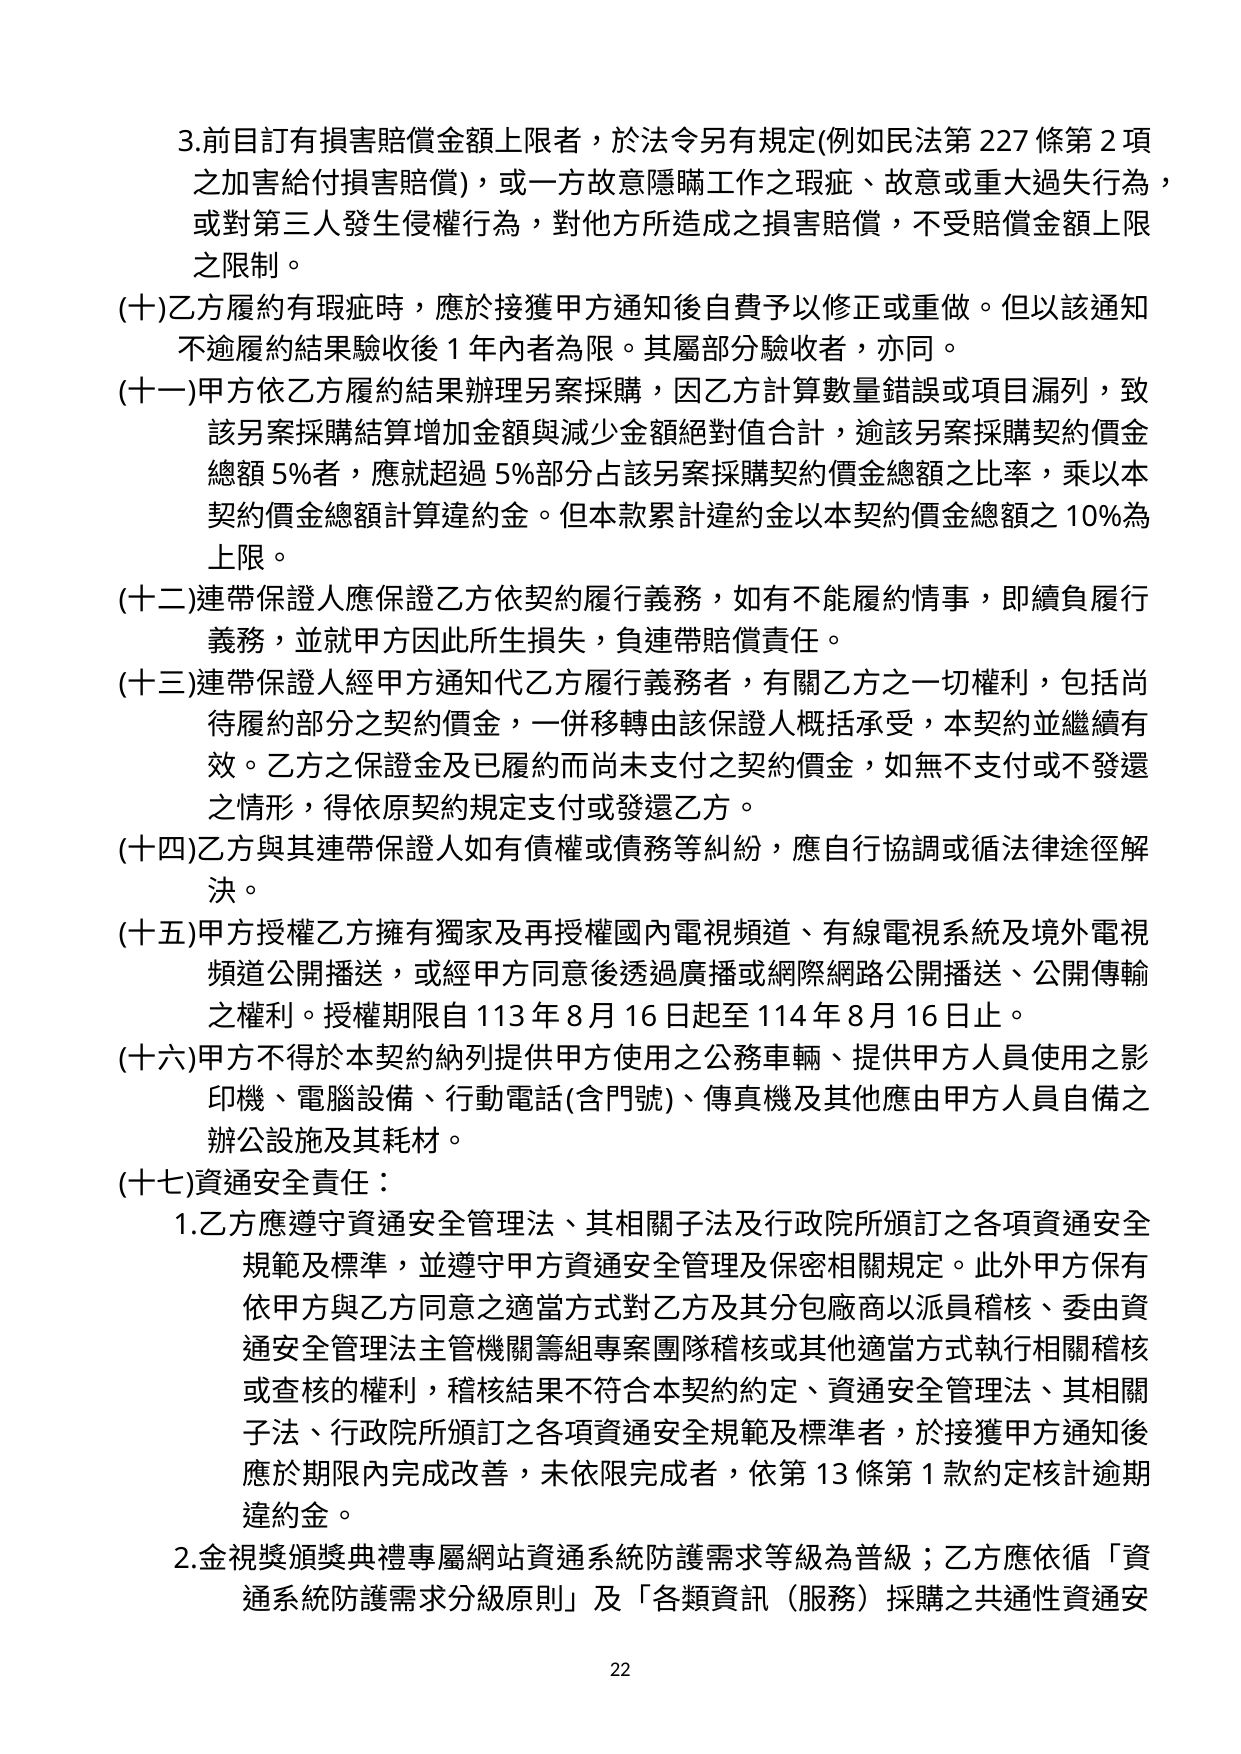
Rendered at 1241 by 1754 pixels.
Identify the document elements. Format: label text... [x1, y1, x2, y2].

text 3.前目訂有損害賠償金額上限者，於法令另有規定(例如民法第227條第2項之加害給付損害賠償)，或一方故意隱瞞工作之瑕疵、故意或重大過失行為，或對第三人發生侵權行為，對他方所造成之損害賠償，不受賠償金額上限之限制。 [177, 118, 1152, 285]
text (十六)甲方不得於本契約納列提供甲方使用之公務車輛、提供甲方人員使用之影印機、電腦設備、行動電話(含門號)、傳真機及其他應由甲方人員自備之辦公設施及其耗材。 [118, 1035, 1152, 1160]
text (十一)甲方依乙方履約結果辦理另案採購，因乙方計算數量錯誤或項目漏列，致該另案採購結算增加金額與減少金額絕對值合計，逾該另案採購契約價金總額5%者，應就超過5%部分占該另案採購契約價金總額之比率，乘以本契約價金總額計算違約金。但本款累計違約金以本契約價金總額之10%為上限。 [118, 368, 1152, 576]
text (十三)連帶保證人經甲方通知代乙方履行義務者，有關乙方之一切權利，包括尚待履約部分之契約價金，一併移轉由該保證人概括承受，本契約並繼續有效。乙方之保證金及已履約而尚未支付之契約價金，如無不支付或不發還之情形，得依原契約規定支付或發還乙方。 [118, 660, 1152, 826]
text (十二)連帶保證人應保證乙方依契約履行義務，如有不能履約情事，即續負履行義務，並就甲方因此所生損失，負連帶賠償責任。 [118, 576, 1152, 660]
text 2.金視獎頒獎典禮專屬網站資通系統防護需求等級為普級；乙方應依循「資通系統防護需求分級原則」及「各類資訊（服務）採購之共通性資通安全基本要求參考一覽表」（詳附件），完成資通系統防護基準相關安全控制措施，如違反資通安全相關法令、知悉甲方或乙方發生資安事件時，均必須於1小時內通報甲方，提出緊急應變處置，並配合甲方做後續處理；必要時，得由資通安全管理法主管機關於適當時機公告與事件相關之必要內容及因應措施，並提供相關協助。 [124, 1535, 1152, 1618]
text (十四)乙方與其連帶保證人如有債權或債務等糾紛，應自行協調或循法律途徑解決。 [118, 826, 1152, 910]
text (十七)資通安全責任： [118, 1160, 1152, 1201]
text (十五)甲方授權乙方擁有獨家及再授權國內電視頻道、有線電視系統及境外電視頻道公開播送，或經甲方同意後透過廣播或網際網路公開播送、公開傳輸之權利。授權期限自113年8月16日起至114年8月16日止。 [118, 910, 1152, 1035]
text (十)乙方履約有瑕疵時，應於接獲甲方通知後自費予以修正或重做。但以該通知不逾履約結果驗收後1年內者為限。其屬部分驗收者，亦同。 [118, 285, 1152, 368]
text 1.乙方應遵守資通安全管理法、其相關子法及行政院所頒訂之各項資通安全規範及標準，並遵守甲方資通安全管理及保密相關規定。此外甲方保有依甲方與乙方同意之適當方式對乙方及其分包廠商以派員稽核、委由資通安全管理法主管機關籌組專案團隊稽核或其他適當方式執行相關稽核或查核的權利，稽核結果不符合本契約約定、資通安全管理法、其相關子法、行政院所頒訂之各項資通安全規範及標準者，於接獲甲方通知後應於期限內完成改善，未依限完成者，依第13條第1款約定核計逾期違約金。 [124, 1201, 1152, 1535]
